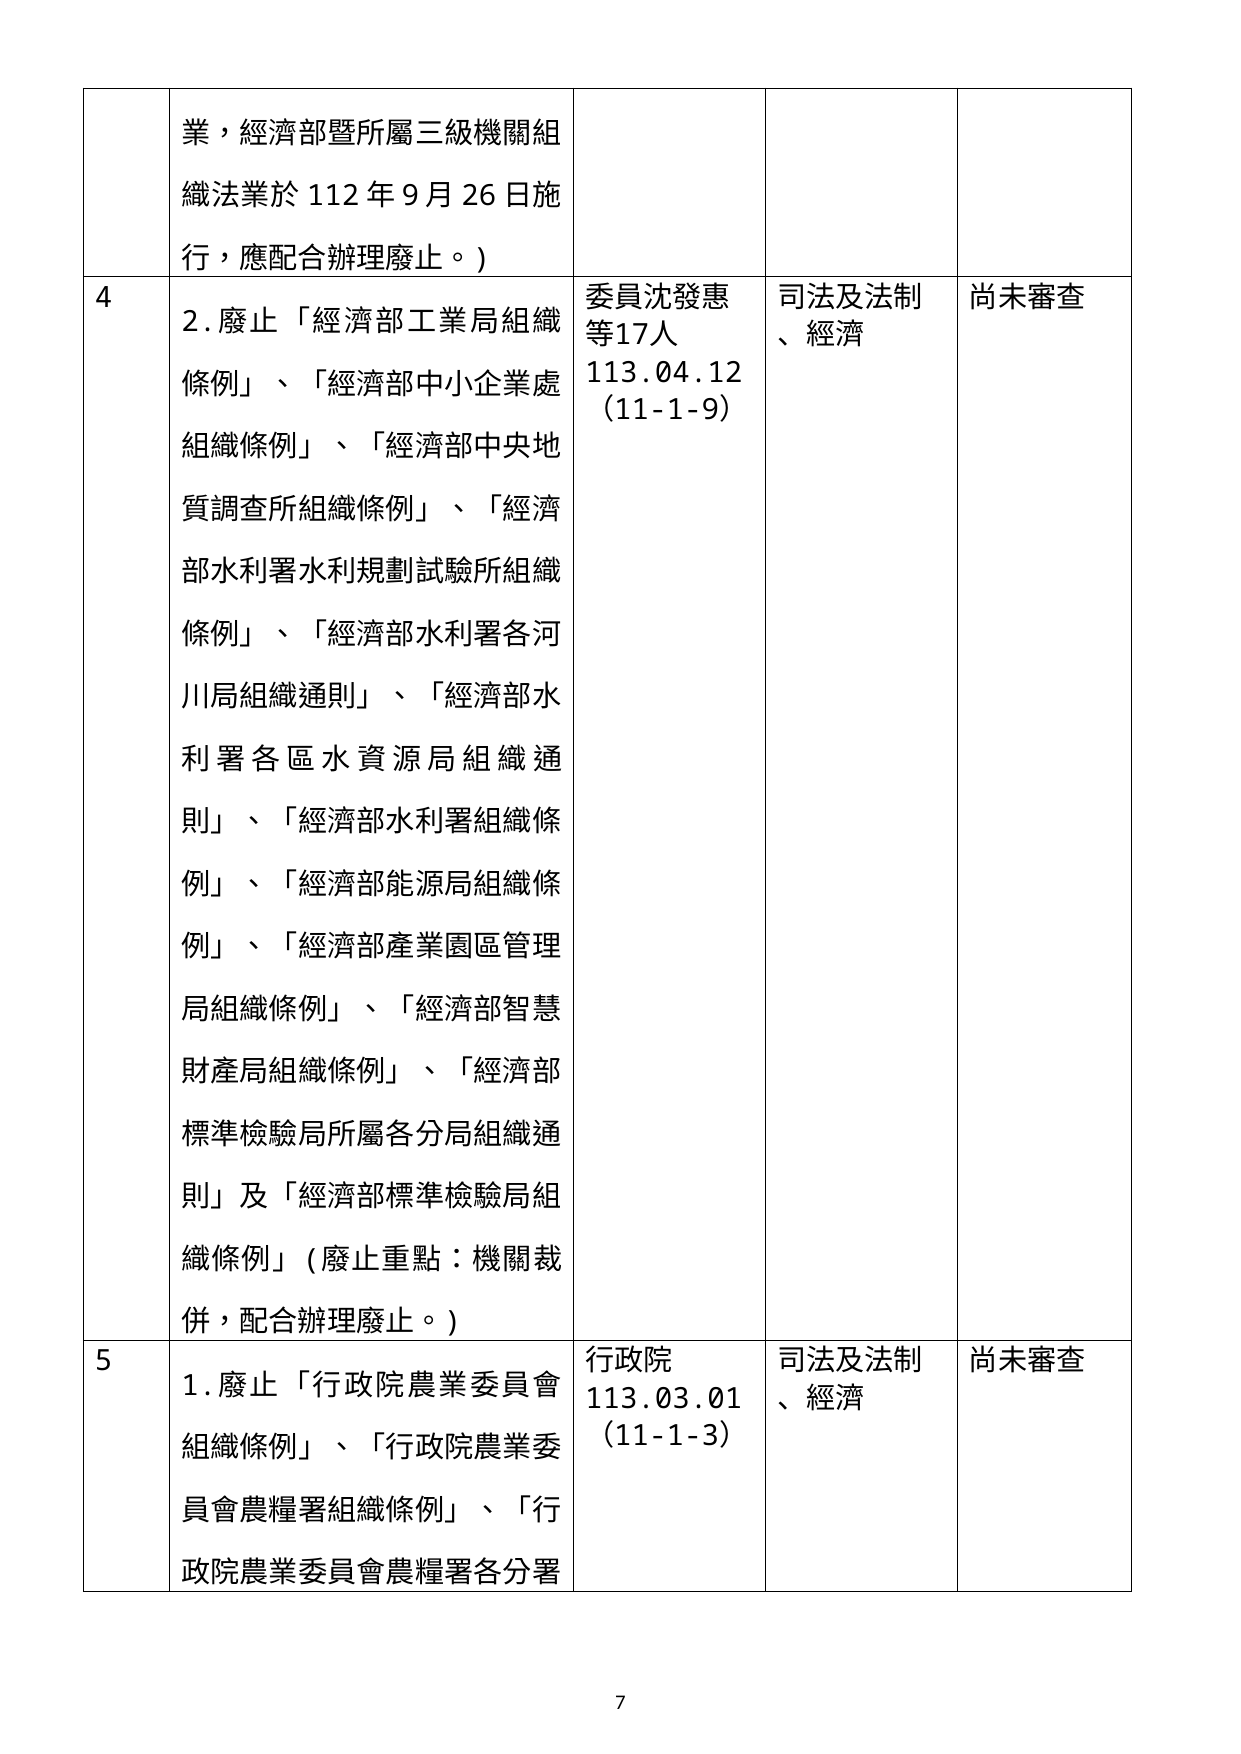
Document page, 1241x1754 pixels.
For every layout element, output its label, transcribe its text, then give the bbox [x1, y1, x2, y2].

table_cell [958, 89, 1131, 276]
table_cell 5 [84, 1341, 169, 1591]
table_cell 尚未審查 [958, 1341, 1131, 1591]
table_cell [766, 89, 957, 276]
table_cell [574, 89, 765, 276]
table_cell 行政院 113.03.01 （11-1-3） [574, 1341, 765, 1591]
table_cell 2.廢止「經濟部工業局組織條例」、「經濟部中小企業處組織條例」、「經濟部中央地質調查所組織條例」、「經濟部水利署水利規劃試驗所組織條例」、「經濟部水利署各河川局組織通則」、「經濟部水利署各區水資源局組織通則」、「經濟部水利署組織條例」、「經濟部能源局組織條例」、「經濟部產業園區管理局組織條例」、「經濟部智慧財產局組織條例」、「經濟部標準檢驗局所屬各分局組織通則」及「經濟部標準檢驗局組織條例」(廢止重點：機關裁併，配合辦理廢止。) [170, 277, 573, 1340]
table_cell 1.廢止「行政院農業委員會組織條例」、「行政院農業委員會農糧署組織條例」、「行政院農業委員會農糧署各分署 [170, 1341, 573, 1591]
table_cell 4 [84, 277, 169, 1340]
table_cell [84, 89, 169, 276]
table_cell 司法及法制、經濟 [766, 277, 957, 1340]
table_cell 業，經濟部暨所屬三級機關組織法業於112年9月26日施行，應配合辦理廢止。) [170, 89, 573, 276]
table_cell 委員沈發惠 等17人 113.04.12 （11-1-9） [574, 277, 765, 1340]
table_cell 尚未審查 [958, 277, 1131, 1340]
table_cell 司法及法制、經濟 [766, 1341, 957, 1591]
